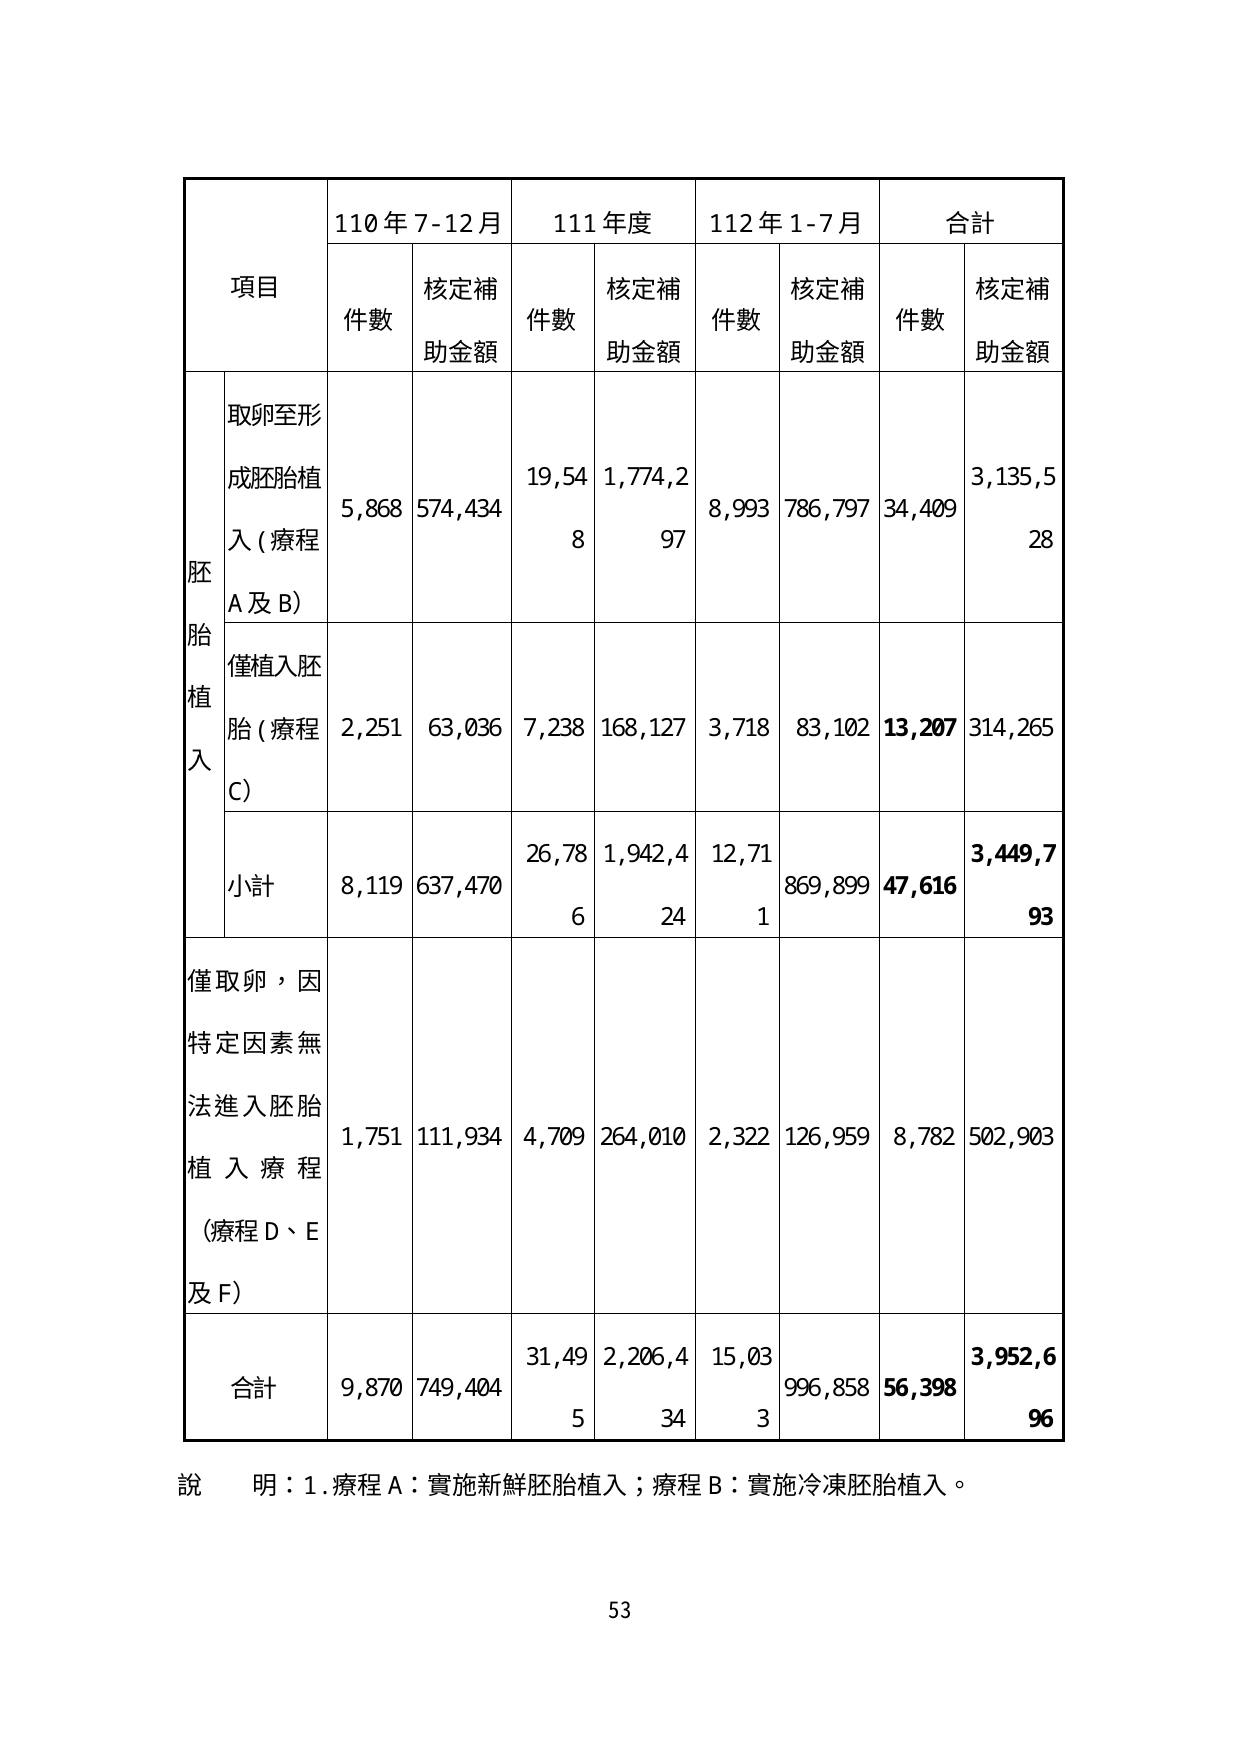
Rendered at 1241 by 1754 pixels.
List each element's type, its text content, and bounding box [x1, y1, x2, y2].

table_cell 13,207 [880, 623, 964, 811]
table_cell 26,786 [512, 812, 594, 937]
table_cell 小計 [225, 812, 327, 937]
table_cell 僅植入胚胎(療程C） [225, 623, 327, 811]
table_cell 869,899 [780, 812, 879, 937]
table_cell 637,470 [413, 812, 511, 937]
table_cell 件數 [512, 244, 594, 371]
table_cell 取卵至形成胚胎植入(療程A及B） [225, 372, 327, 622]
table_cell 83,102 [780, 623, 879, 811]
table_cell 胚胎植入 [186, 372, 224, 937]
table_cell 19,548 [512, 372, 594, 622]
table_cell 63,036 [413, 623, 511, 811]
table_cell 核定補助金額 [965, 244, 1062, 371]
table_cell 168,127 [595, 623, 695, 811]
table_cell 34,409 [880, 372, 964, 622]
table_cell 2,251 [328, 623, 412, 811]
table_cell 合計 [186, 1314, 327, 1439]
table_cell 8,993 [696, 372, 779, 622]
table_cell 3,449,793 [965, 812, 1062, 937]
table_cell 12,711 [696, 812, 779, 937]
table_header 110年7-12月 [328, 180, 511, 243]
table_cell 1,751 [328, 938, 412, 1313]
table_cell 126,959 [780, 938, 879, 1313]
table_cell 核定補助金額 [595, 244, 695, 371]
table_cell 3,718 [696, 623, 779, 811]
table_cell 8,119 [328, 812, 412, 937]
table_cell 4,709 [512, 938, 594, 1313]
table_cell 996,858 [780, 1314, 879, 1439]
table_header 112年1-7月 [696, 180, 879, 243]
table_cell 2,322 [696, 938, 779, 1313]
table_cell 56,398 [880, 1314, 964, 1439]
table_cell 502,903 [965, 938, 1062, 1313]
table_cell 1,774,297 [595, 372, 695, 622]
table_cell 15,033 [696, 1314, 779, 1439]
table_cell 47,616 [880, 812, 964, 937]
table_cell 件數 [328, 244, 412, 371]
table_cell 8,782 [880, 938, 964, 1313]
table_cell 749,404 [413, 1314, 511, 1439]
table_header 項目 [186, 180, 327, 371]
text 說 明：1.療程A：實施新鮮胚胎植入；療程B：實施冷凍胚胎植入。 [177, 1442, 1063, 1504]
table_cell 3,135,528 [965, 372, 1062, 622]
table_cell 574,434 [413, 372, 511, 622]
table_cell 7,238 [512, 623, 594, 811]
table_cell 核定補助金額 [413, 244, 511, 371]
table_cell 2,206,434 [595, 1314, 695, 1439]
table_header 合計 [880, 180, 1062, 243]
table_cell 3,952,696 [965, 1314, 1062, 1439]
table_cell 件數 [696, 244, 779, 371]
table_cell 核定補助金額 [780, 244, 879, 371]
table_cell 31,495 [512, 1314, 594, 1439]
table_cell 件數 [880, 244, 964, 371]
table_cell 264,010 [595, 938, 695, 1313]
table_cell 9,870 [328, 1314, 412, 1439]
table_cell 僅取卵，因特定因素無法進入胚胎植入療程（療程D、E及F） [186, 938, 327, 1313]
table_cell 1,942,424 [595, 812, 695, 937]
table_cell 5,868 [328, 372, 412, 622]
table_cell 786,797 [780, 372, 879, 622]
table_cell 111,934 [413, 938, 511, 1313]
table_header 111年度 [512, 180, 695, 243]
table_cell 314,265 [965, 623, 1062, 811]
